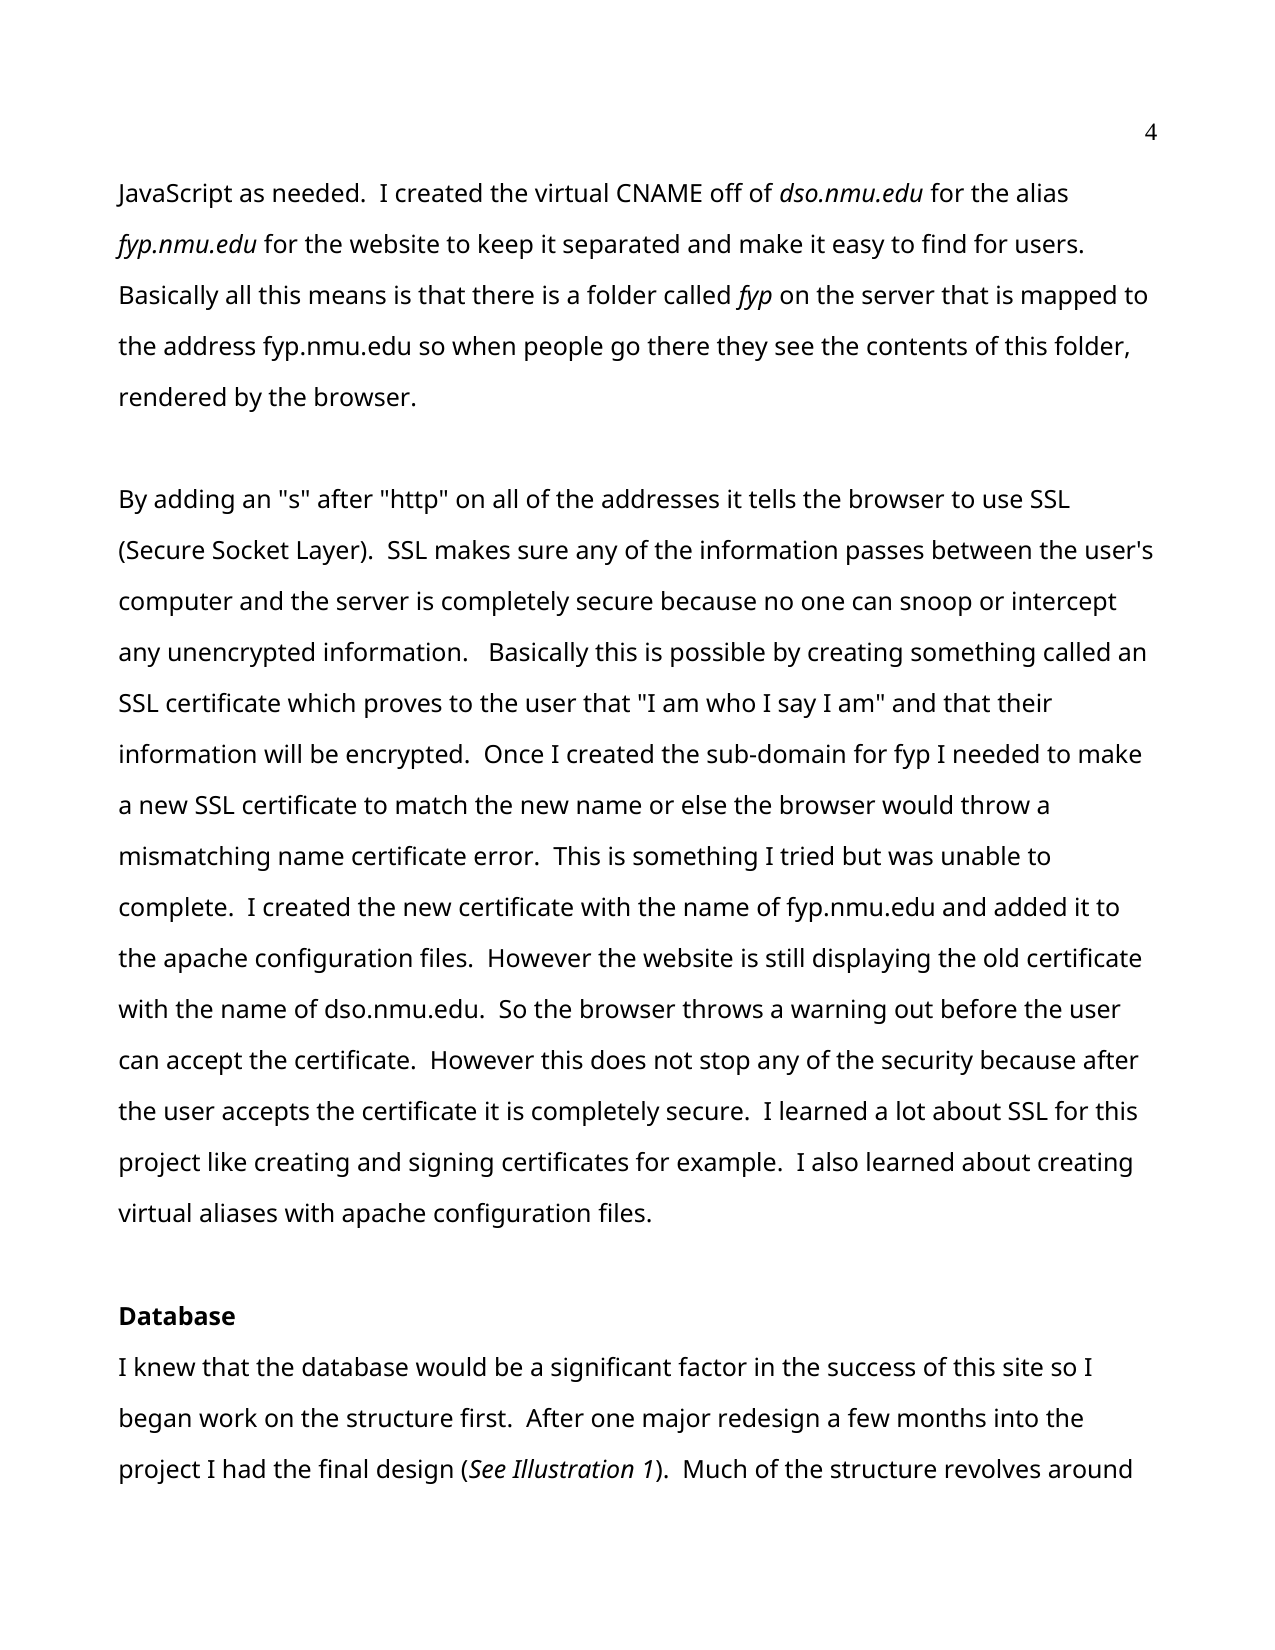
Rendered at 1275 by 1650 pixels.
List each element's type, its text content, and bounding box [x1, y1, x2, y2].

text I knew that the database would be a significant factor in the success of this site so I began work on the structure first. After one major redesign a few months into the project I had the final design (See Illustration 1). Much of the structure revolves around [118, 1349, 1157, 1485]
text JavaScript as needed. I created the virtual CNAME off of dso.nmu.edu for the alias fyp.nmu.edu for the website to keep it separated and make it easy to find for users. Basically all this means is that there is a folder called fyp on the server that is mapped to the address fyp.nmu.edu so when people go there they see the contents of this folder, rendered by the browser. [118, 175, 1157, 413]
text Database [118, 1298, 1157, 1332]
text By adding an "s" after "http" on all of the addresses it tells the browser to use SSL (Secure Socket Layer). SSL makes sure any of the information passes between the user's computer and the server is completely secure because no one can snoop or intercept any unencrypted information. Basically this is possible by creating something called an SSL certificate which proves to the user that "I am who I say I am" and that their information will be encrypted. Once I created the sub-domain for fyp I needed to make a new SSL certificate to match the new name or else the browser would throw a mismatching name certificate error. This is something I tried but was unable to complete. I created the new certificate with the name of fyp.nmu.edu and added it to the apache configuration files. However the website is still displaying the old certificate with the name of dso.nmu.edu. So the browser throws a warning out before the user can accept the certificate. However this does not stop any of the security because after the user accepts the certificate it is completely secure. I learned a lot about SSL for this project like creating and signing certificates for example. I also learned about creating virtual aliases with apache configuration files. [118, 482, 1157, 1230]
